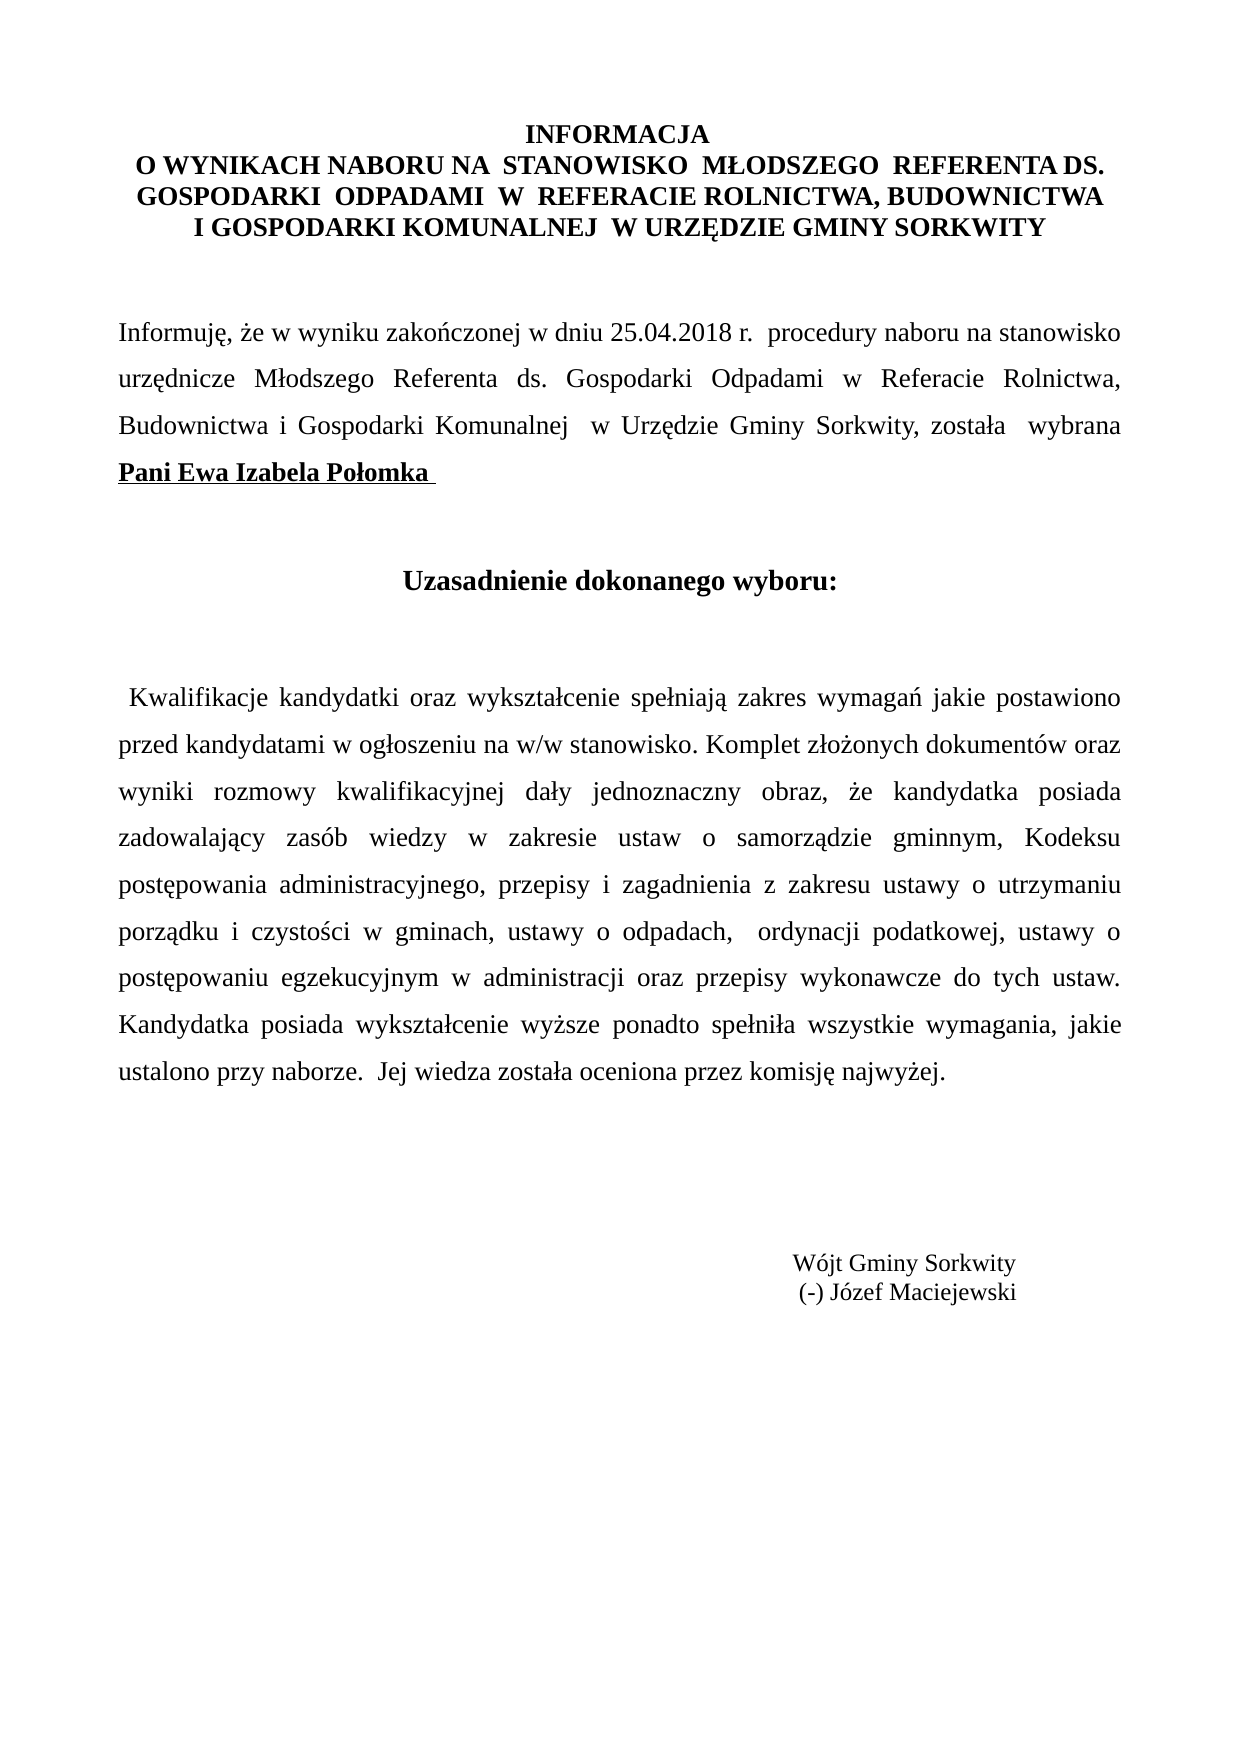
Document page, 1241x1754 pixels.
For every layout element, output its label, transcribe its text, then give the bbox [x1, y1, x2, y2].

text INFORMACJA O WYNIKACH NABORU NA STANOWISKO MŁODSZEGO REFERENTA DS. GOSPODARKI ODPADAMI W REFERACIE ROLNICTWA, BUDOWNICTWA I GOSPODARKI KOMUNALNEJ W URZĘDZIE GMINY SORKWITY [118, 118, 1122, 243]
text Informuję, że w wyniku zakończonej w dniu 25.04.2018 r. procedury naboru na stanowisko urzędnicze Młodszego Referenta ds. Gospodarki Odpadami w Referacie Rolnictwa, Budownictwa i Gospodarki Komunalnej w Urzędzie Gminy Sorkwity, została wybrana Pani Ewa Izabela Połomka [118, 316, 1122, 487]
text Uzasadnienie dokonanego wyboru: [118, 515, 1122, 596]
text (-) Józef Maciejewski [118, 1277, 1122, 1305]
text Wójt Gminy Sorkwity [118, 1248, 1122, 1277]
text Kwalifikacje kandydatki oraz wykształcenie spełniają zakres wymagań jakie postawiono przed kandydatami w ogłoszeniu na w/w stanowisko. Komplet złożonych dokumentów oraz wyniki rozmowy kwalifikacyjnej dały jednoznaczny obraz, że kandydatka posiada zadowalający zasób wiedzy w zakresie ustaw o samorządzie gminnym, Kodeksu postępowania administracyjnego, przepisy i zagadnienia z zakresu ustawy o utrzymaniu porządku i czystości w gminach, ustawy o odpadach, ordynacji podatkowej, ustawy o postępowaniu egzekucyjnym w administracji oraz przepisy wykonawcze do tych ustaw. Kandydatka posiada wykształcenie wyższe ponadto spełniła wszystkie wymagania, jakie ustalono przy naborze. Jej wiedza została oceniona przez komisję najwyżej. [118, 681, 1122, 1086]
